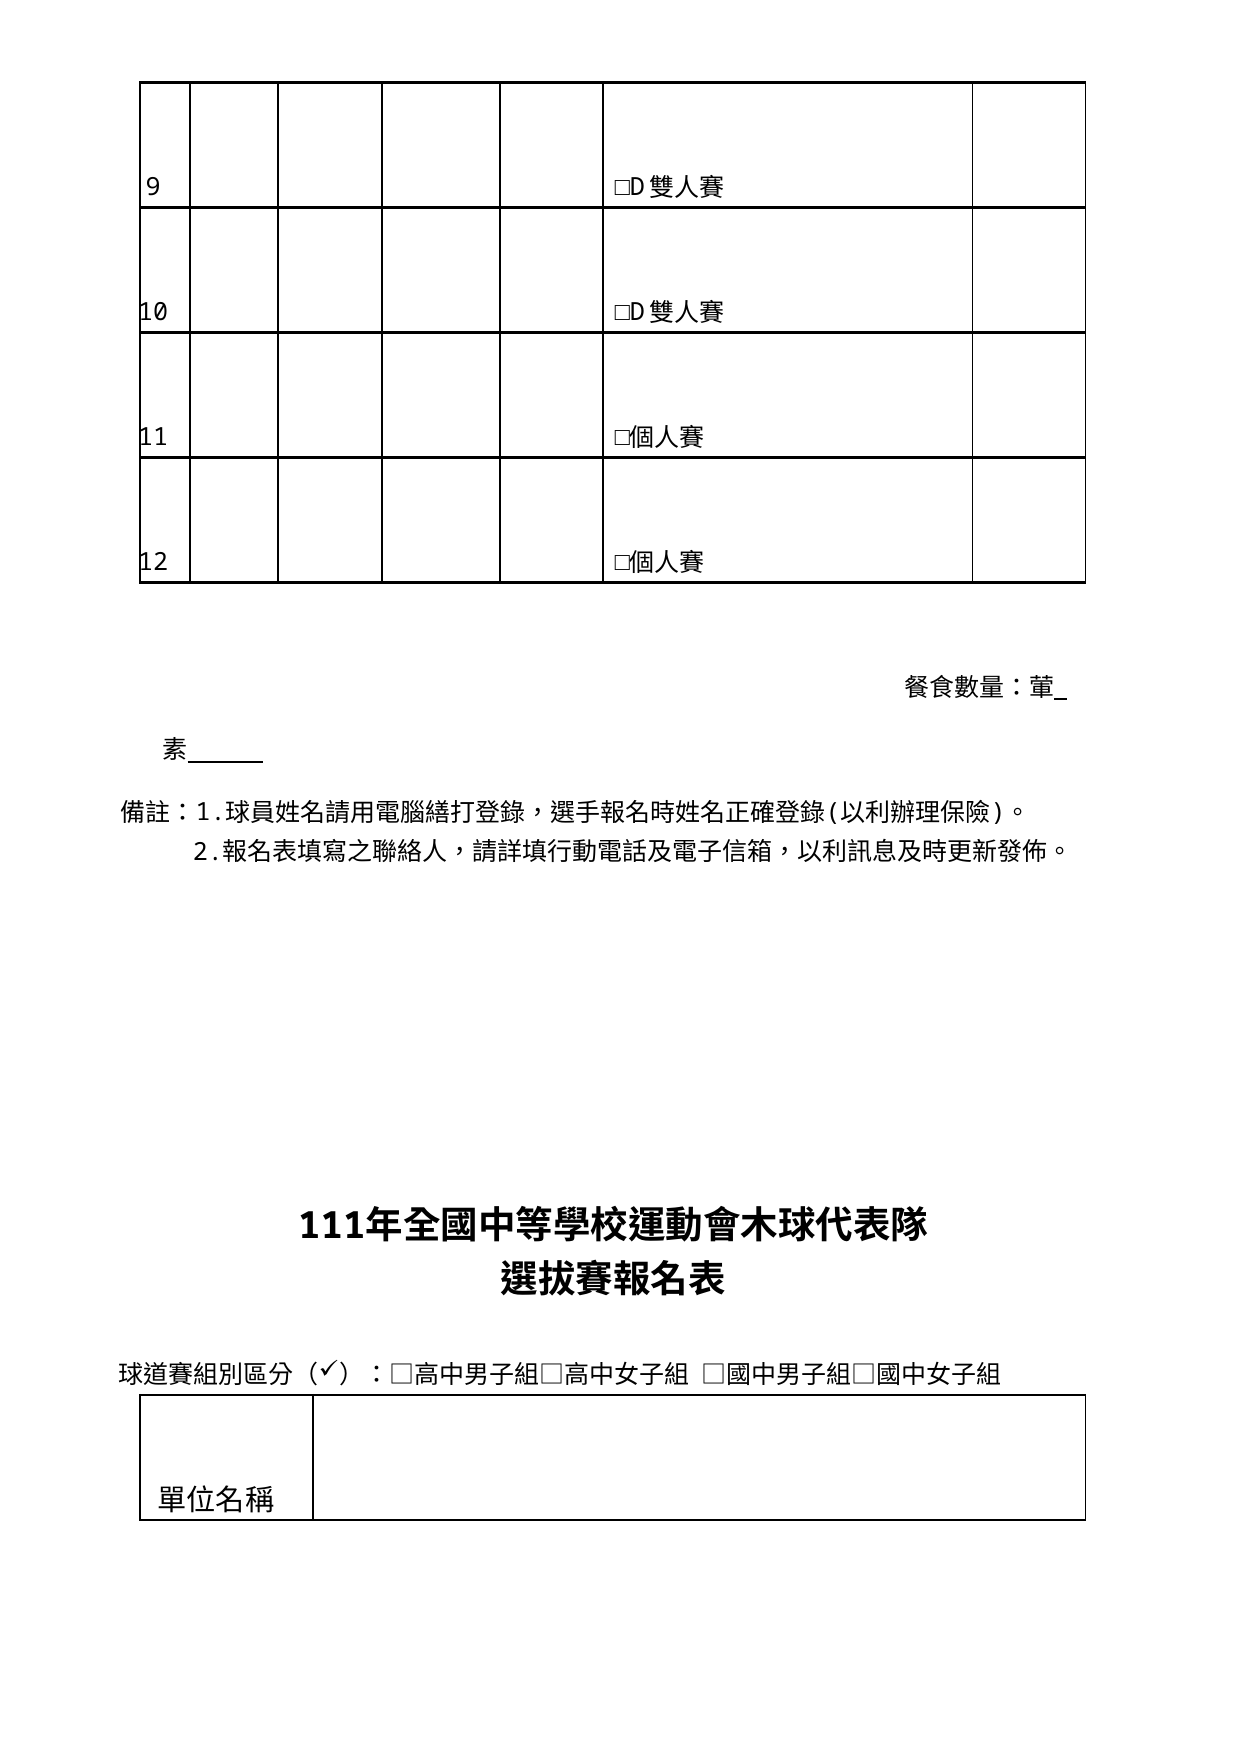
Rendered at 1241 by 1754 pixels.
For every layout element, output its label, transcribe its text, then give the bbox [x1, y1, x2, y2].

table_cell [501, 84, 602, 206]
table_cell [973, 459, 1085, 581]
table_cell 11 [141, 334, 189, 456]
table_cell [191, 209, 277, 331]
table_cell 10 [141, 209, 189, 331]
table_cell [279, 334, 381, 456]
table_cell [279, 459, 381, 581]
table_cell 12 [141, 459, 189, 581]
table_cell [973, 209, 1085, 331]
table_cell [191, 459, 277, 581]
table_header 單位名稱 [141, 1396, 312, 1519]
text 球道賽組別區分（）：□高中男子組□高中女子組 □國中男子組□國中女子組 [118, 1331, 1078, 1394]
table_cell [383, 84, 499, 206]
table_header [314, 1396, 1085, 1519]
table_cell [279, 84, 381, 206]
table_cell [383, 459, 499, 581]
table_cell □個人賽 [604, 459, 972, 581]
table_cell [383, 209, 499, 331]
table_cell [279, 209, 381, 331]
table_cell □D雙人賽 [604, 209, 972, 331]
table_cell [383, 334, 499, 456]
table_cell [501, 209, 602, 331]
table_cell □D雙人賽 [604, 84, 972, 206]
text 111年全國中等學校運動會木球代表隊 [148, 1195, 1078, 1249]
table_cell [191, 84, 277, 206]
table_cell [191, 334, 277, 456]
text 備註：1.球員姓名請用電腦繕打登錄，選手報名時姓名正確登錄(以利辦理保險)。 [59, 769, 1078, 831]
table_cell [501, 459, 602, 581]
table_cell [973, 84, 1085, 206]
text 選拔賽報名表 [148, 1249, 1078, 1304]
table_cell [501, 334, 602, 456]
text 2.報名表填寫之聯絡人，請詳填行動電話及電子信箱，以利訊息及時更新發佈。 [148, 831, 1078, 868]
text 餐食數量：葷 素 [59, 644, 1078, 769]
table_cell 9 [141, 84, 189, 206]
table_cell □個人賽 [604, 334, 972, 456]
table_cell [973, 334, 1085, 456]
